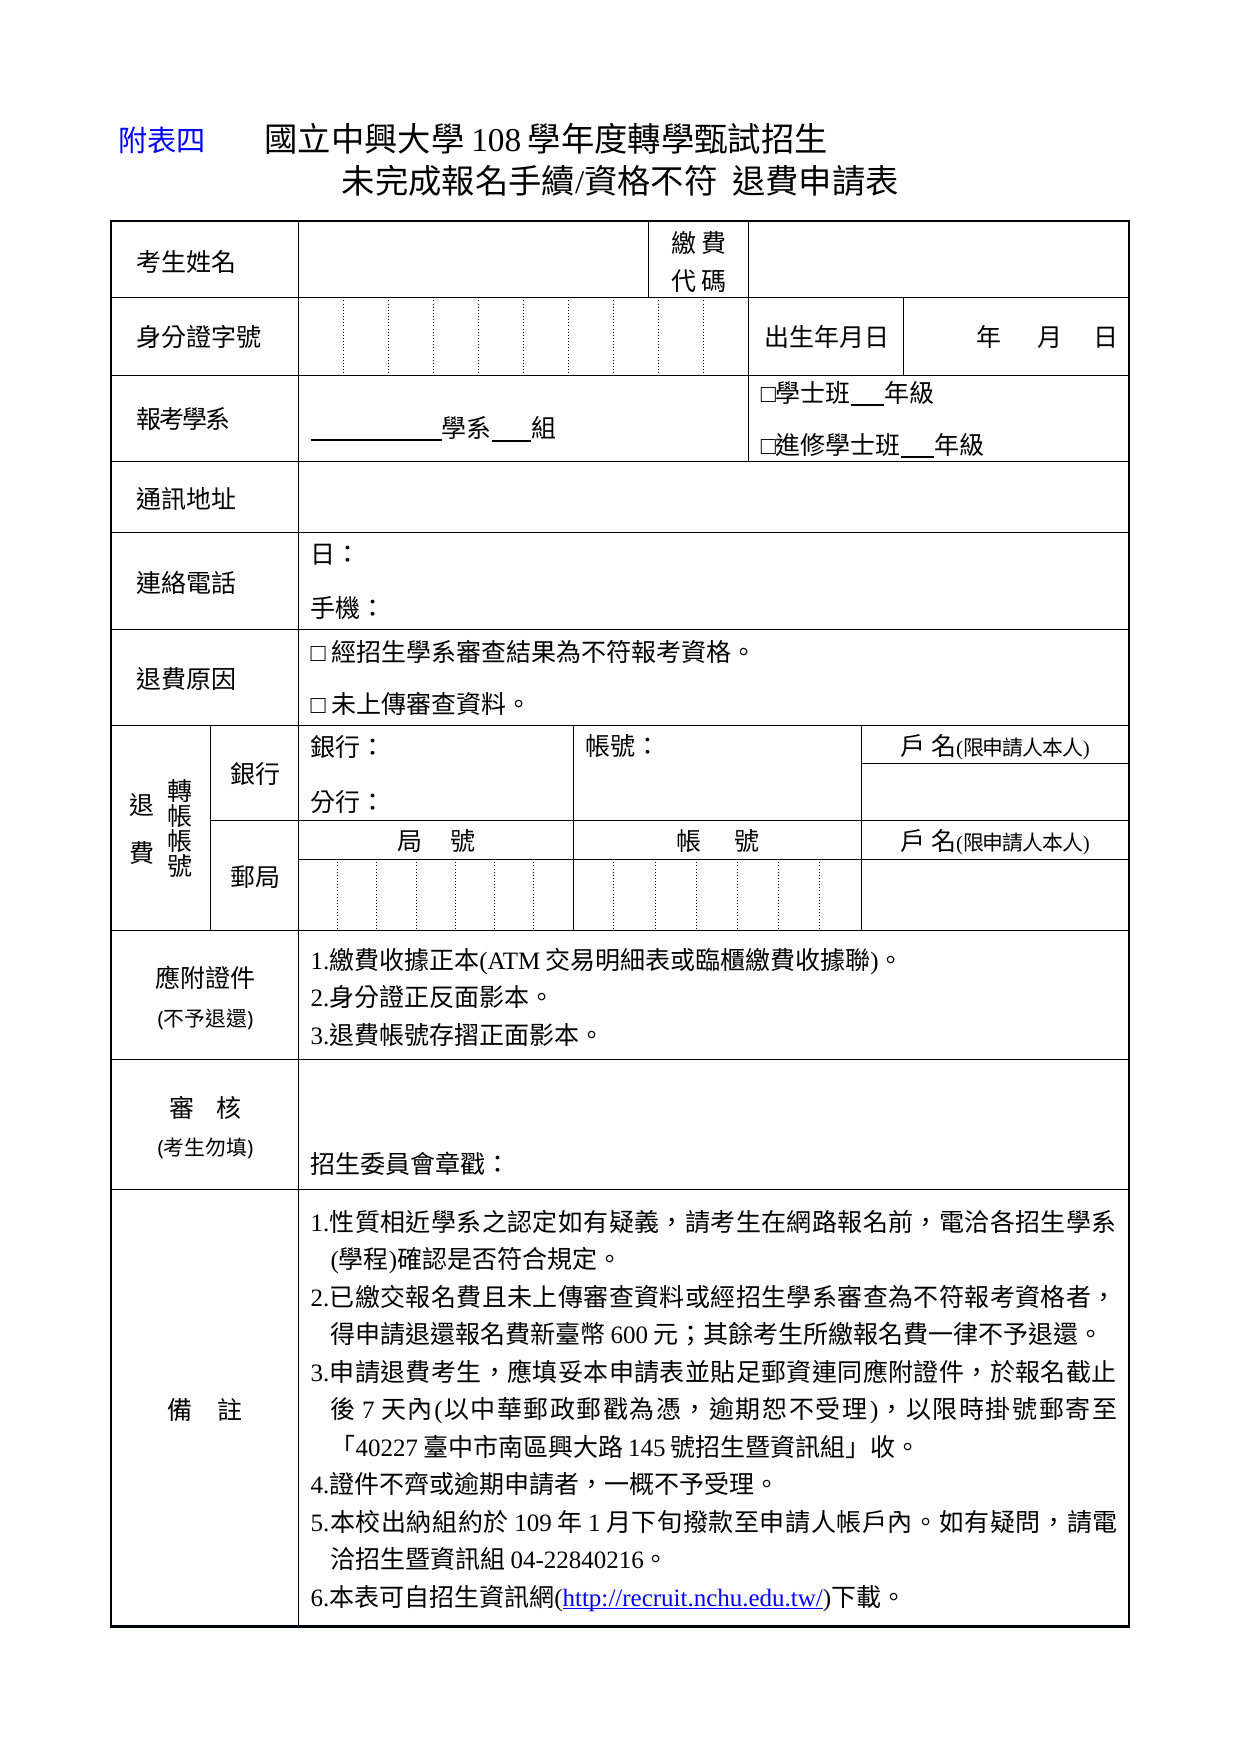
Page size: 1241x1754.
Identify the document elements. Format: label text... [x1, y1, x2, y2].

table_cell [299, 860, 337, 930]
text 附表四 國立中興大學108學年度轉學甄試招生 [118, 118, 1122, 160]
table_cell 通訊地址 [112, 462, 298, 532]
table_cell 退費原因 [112, 630, 298, 725]
table_cell 1.性質相近學系之認定如有疑義，請考生在網路報名前，電洽各招生學系(學程)確認是否符合規定。 2.已繳交報名費且未上傳審查資料或經招生學系審查為不符報考資格者，得申請退還報名費新臺幣600元；其餘考生所繳報名費一律不予退還。 3.申請退費考生，應填妥本申請表並貼足郵資連同應附證件，於報名截止後7天內(以中華郵政郵戳為憑，逾期恕不受理)，以限時掛號郵寄至「40227臺中市南區興大路145號招生暨資訊組」收。 4.證件不齊或逾期申請者，一概不予受理。 5.本校出納組約於109年1月下旬撥款至申請人帳戶內。如有疑問，請電洽招生暨資訊組04-22840216。 6.本表可自招生資訊網(http://recruit.nchu.edu.tw/)下載。 [299, 1190, 1128, 1625]
table_header 考生姓名 [112, 222, 298, 297]
table_cell [574, 860, 613, 930]
table_cell [523, 298, 568, 374]
table_cell 銀行 [211, 726, 298, 819]
table_cell [820, 860, 861, 930]
table_cell [862, 860, 1128, 930]
table_cell □學士班 年級 □進修學士班 年級 [749, 376, 1128, 461]
table_header 繳 費 代 碼 [649, 222, 748, 297]
table_cell [655, 860, 696, 930]
table_cell □ 經招生學系審查結果為不符報考資格。 □ 未上傳審查資料。 [299, 630, 1128, 725]
table_cell [299, 462, 1128, 532]
table_header [299, 222, 648, 297]
table_header [749, 222, 1128, 297]
table_cell 年 月 日 [904, 298, 1128, 374]
table_cell [388, 298, 433, 374]
table_cell [568, 298, 613, 374]
table_cell 1.繳費收據正本(ATM交易明細表或臨櫃繳費收據聯)。 2.身分證正反面影本。 3.退費帳號存摺正面影本。 [299, 931, 1128, 1059]
table_cell 帳號： [574, 726, 861, 819]
table_cell [377, 860, 416, 930]
table_cell [416, 860, 455, 930]
table_cell [658, 298, 703, 374]
table_cell [779, 860, 820, 930]
table_cell 戶 名(限申請人本人) [862, 821, 1128, 859]
table_cell 轉帳帳號 退 費 [112, 726, 210, 930]
text 未完成報名手續/資格不符 退費申請表 [118, 160, 1122, 201]
table_cell [738, 860, 778, 930]
table_cell [478, 298, 523, 374]
table_cell 招生委員會章戳： [299, 1060, 1128, 1189]
table_cell 連絡電話 [112, 533, 298, 629]
table_cell [299, 298, 343, 374]
table_cell [343, 298, 388, 374]
table_cell [433, 298, 478, 374]
table_cell 學系 組 [299, 376, 748, 461]
table_cell 身分證字號 [112, 298, 298, 374]
table_cell 日： 手機： [299, 533, 1128, 629]
table_cell 銀行： 分行： [299, 726, 573, 819]
table_cell [613, 860, 655, 930]
table_cell 應附證件 (不予退還) [112, 931, 298, 1059]
table_cell [534, 860, 573, 930]
table_cell 報考學系 [112, 376, 298, 461]
table_cell [862, 764, 1128, 819]
table_cell [696, 860, 738, 930]
table_cell [338, 860, 377, 930]
table_cell 審 核 (考生勿填) [112, 1060, 298, 1189]
table_cell 帳 號 [574, 821, 861, 859]
table_cell [495, 860, 534, 930]
table_cell [703, 298, 748, 374]
table_cell 郵局 [211, 821, 298, 930]
table_cell 備 註 [112, 1190, 298, 1625]
table_cell 出生年月日 [749, 298, 903, 374]
table_cell [613, 298, 658, 374]
table_cell [455, 860, 494, 930]
table_cell 戶 名(限申請人本人) [862, 726, 1128, 763]
table_cell 局 號 [299, 821, 573, 859]
